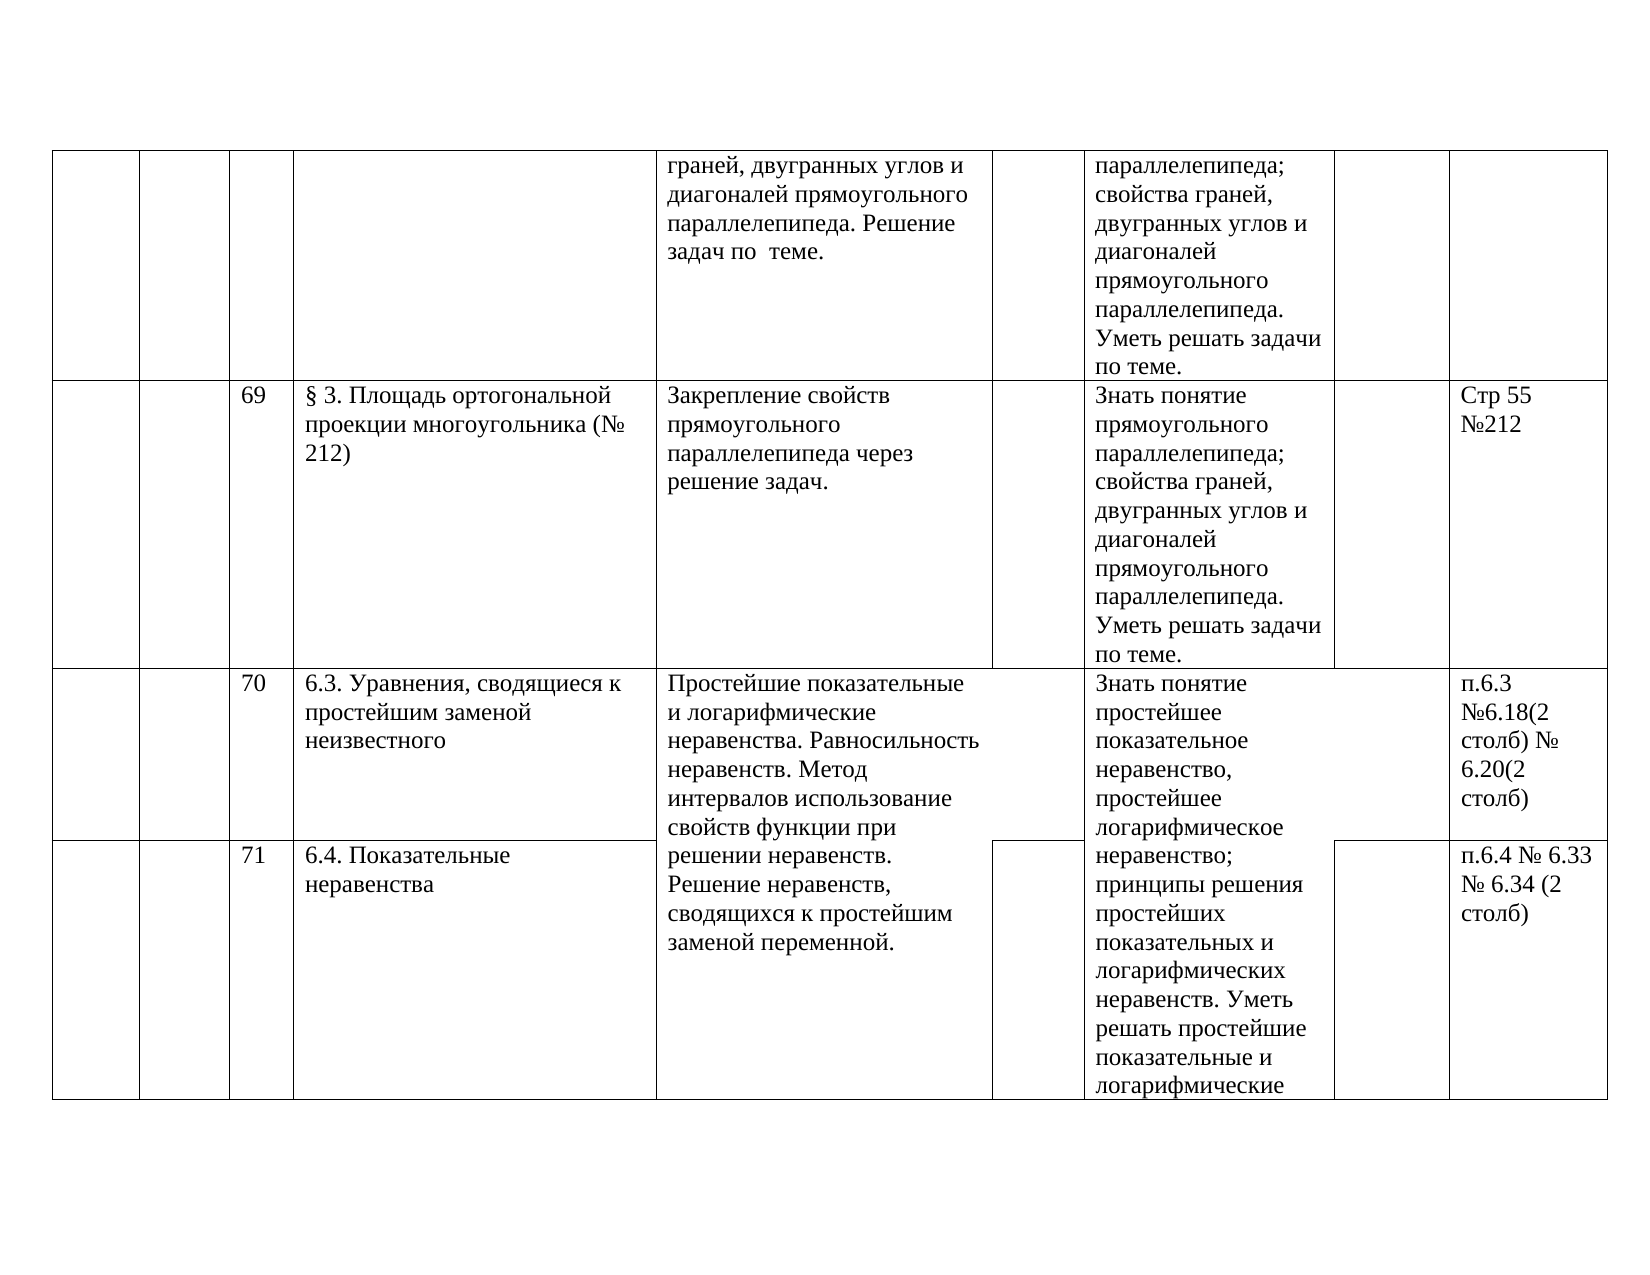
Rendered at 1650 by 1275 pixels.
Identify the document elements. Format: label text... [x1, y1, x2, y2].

table_cell [993, 151, 1084, 380]
table_cell [140, 841, 229, 1099]
table_header [1334, 669, 1449, 840]
table_cell параллелепипеда; свойства граней, двугранных углов и диагоналей прямоугольного параллелепипеда. Уметь решать задачи по теме. [1085, 151, 1334, 380]
table_cell граней, двугранных углов и диагоналей прямоугольного параллелепипеда. Решение задач по теме. [657, 151, 992, 380]
table_cell Знать понятие прямоугольного параллелепипеда; свойства граней, двугранных углов и диагоналей прямоугольного параллелепипеда. Уметь решать задачи по теме. [1085, 381, 1334, 668]
table_cell Стр 55 №212 [1450, 381, 1607, 668]
table_cell [1335, 841, 1449, 1099]
table_header [140, 669, 229, 840]
table_cell [230, 151, 293, 380]
table_cell [140, 381, 229, 668]
table_header 70 [230, 669, 293, 840]
table_cell [53, 841, 139, 1099]
table_cell Простейшие показательные и логарифмические неравенства. Равносильность неравенств. Метод интервалов использование свойств функции при решении неравенств. Решение неравенств, сводящихся к простейшим заменой переменной. [657, 669, 992, 1099]
table_cell [53, 381, 139, 668]
table_cell п.6.4 № 6.33 № 6.34 (2 столб) [1450, 841, 1607, 1099]
table_cell 6.4. Показательные неравенства [294, 841, 656, 1099]
table_cell [993, 841, 1084, 1099]
table_cell [993, 381, 1084, 668]
table_header [992, 669, 1084, 840]
table_cell [1335, 381, 1449, 668]
table_cell [1335, 151, 1449, 380]
table_header п.6.3 №6.18(2 столб) № 6.20(2 столб) [1450, 669, 1607, 840]
table_header 6.3. Уравнения, сводящиеся к простейшим заменой неизвестного [294, 669, 656, 840]
table_cell [140, 151, 229, 380]
table_cell Знать понятие простейшее показательное неравенство, простейшее логарифмическое неравенство; принципы решения простейших показательных и логарифмических неравенств. Уметь решать простейшие показательные и логарифмические [1085, 669, 1334, 1099]
table_cell [53, 151, 139, 380]
table_cell 71 [230, 841, 293, 1099]
table_cell Закрепление свойств прямоугольного параллелепипеда через решение задач. [657, 381, 992, 668]
table_header [53, 669, 139, 840]
table_cell [294, 151, 656, 380]
table_cell § 3. Площадь ортогональной проекции многоугольника (№ 212) [294, 381, 656, 668]
table_cell [1450, 151, 1607, 380]
table_cell 69 [230, 381, 293, 668]
